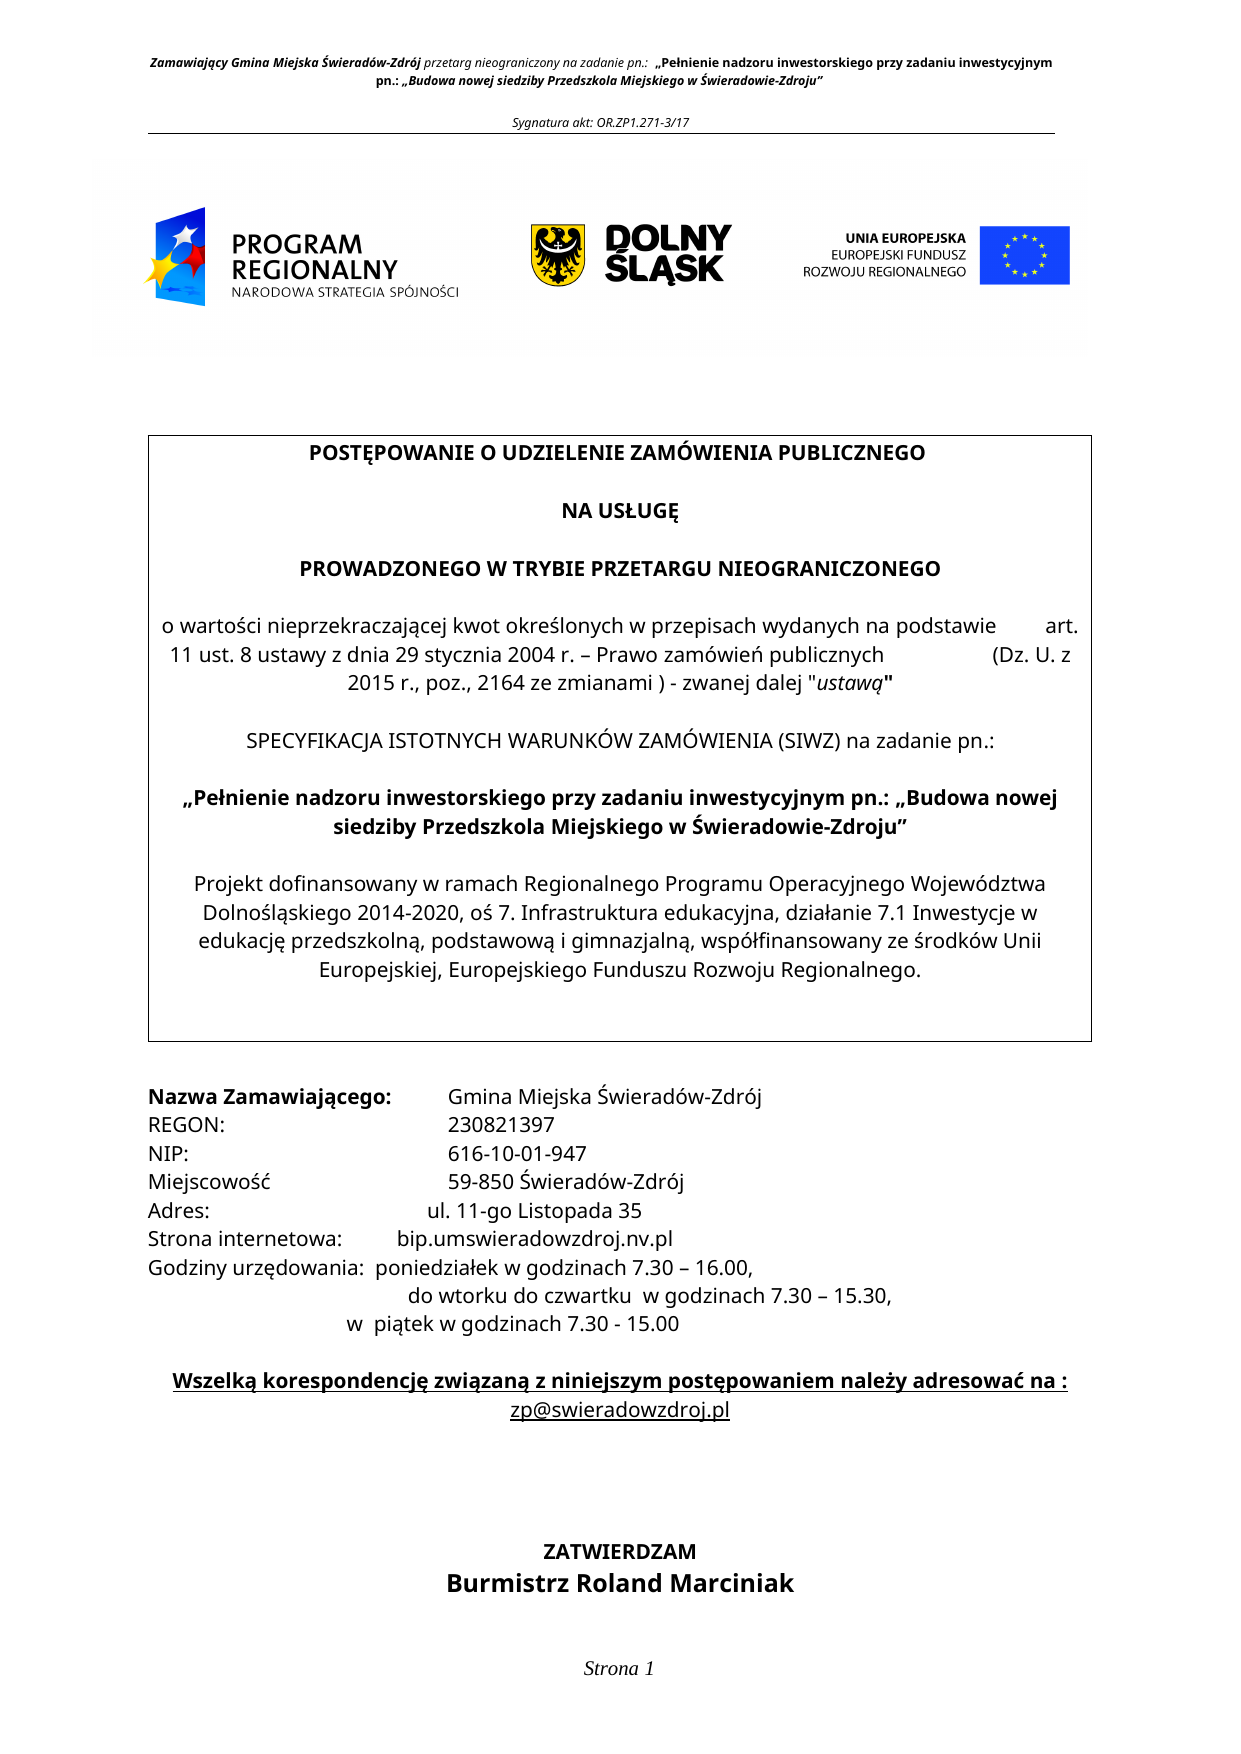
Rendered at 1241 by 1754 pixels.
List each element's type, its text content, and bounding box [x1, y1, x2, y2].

text Burmistrz Roland Marciniak [148, 1566, 1092, 1599]
text NIP: 616-10-01-947 [148, 1139, 1092, 1167]
text o wartości nieprzekraczającej kwot określonych w przepisach wydanych na podstawie art. 11 ust. 8 ustawy z dnia 29 stycznia 2004 r. – Prawo zamówień publicznych (Dz. U. z 2015 r., poz., 2164 ze zmianami ) - zwanej dalej "ustawą" [149, 608, 1091, 697]
text Nazwa Zamawiającego: Gmina Miejska Świeradów-Zdrój [148, 1082, 1092, 1111]
text Strona internetowa: bip.umswieradowzdroj.nv.pl [148, 1224, 1092, 1253]
text Miejscowość 59-850 Świeradów-Zdrój [148, 1167, 1092, 1196]
text REGON: 230821397 [148, 1111, 1092, 1139]
picture [92, 159, 1088, 357]
text Projekt dofinansowany w ramach Regionalnego Programu Operacyjnego Województwa Dolnośląskiego 2014-2020, oś 7. Infrastruktura edukacyjna, działanie 7.1 Inwestycje w edukację przedszkolną, podstawową i gimnazjalną, współfinansowany ze środków Unii Europejskiej, Europejskiego Funduszu Rozwoju Regionalnego. [149, 866, 1091, 983]
text NA USŁUGĘ [149, 493, 1091, 524]
text POSTĘPOWANIE O UDZIELENIE ZAMÓWIENIA PUBLICZNEGO [149, 436, 1091, 467]
text „Pełnienie nadzoru inwestorskiego przy zadaniu inwestycyjnym pn.: „Budowa nowej siedziby Przedszkola Miejskiego w Świeradowie-Zdroju” [149, 780, 1091, 840]
text SPECYFIKACJA ISTOTNYCH WARUNKÓW ZAMÓWIENIA (SIWZ) na zadanie pn.: [149, 723, 1091, 754]
text ZATWIERDZAM [148, 1537, 1092, 1566]
text Wszelką korespondencję związaną z niniejszym postępowaniem należy adresować na : zp@swieradowzdroj.pl [148, 1366, 1092, 1423]
text PROWADZONEGO W TRYBIE PRZETARGU NIEOGRANICZONEGO [149, 551, 1091, 582]
text Adres: ul. 11-go Listopada 35 [148, 1196, 1092, 1224]
text Godziny urzędowania: poniedziałek w godzinach 7.30 – 16.00, [148, 1253, 1092, 1281]
text w piątek w godzinach 7.30 - 15.00 [206, 1309, 1092, 1338]
text do wtorku do czwartku w godzinach 7.30 – 15.30, [148, 1281, 1092, 1309]
